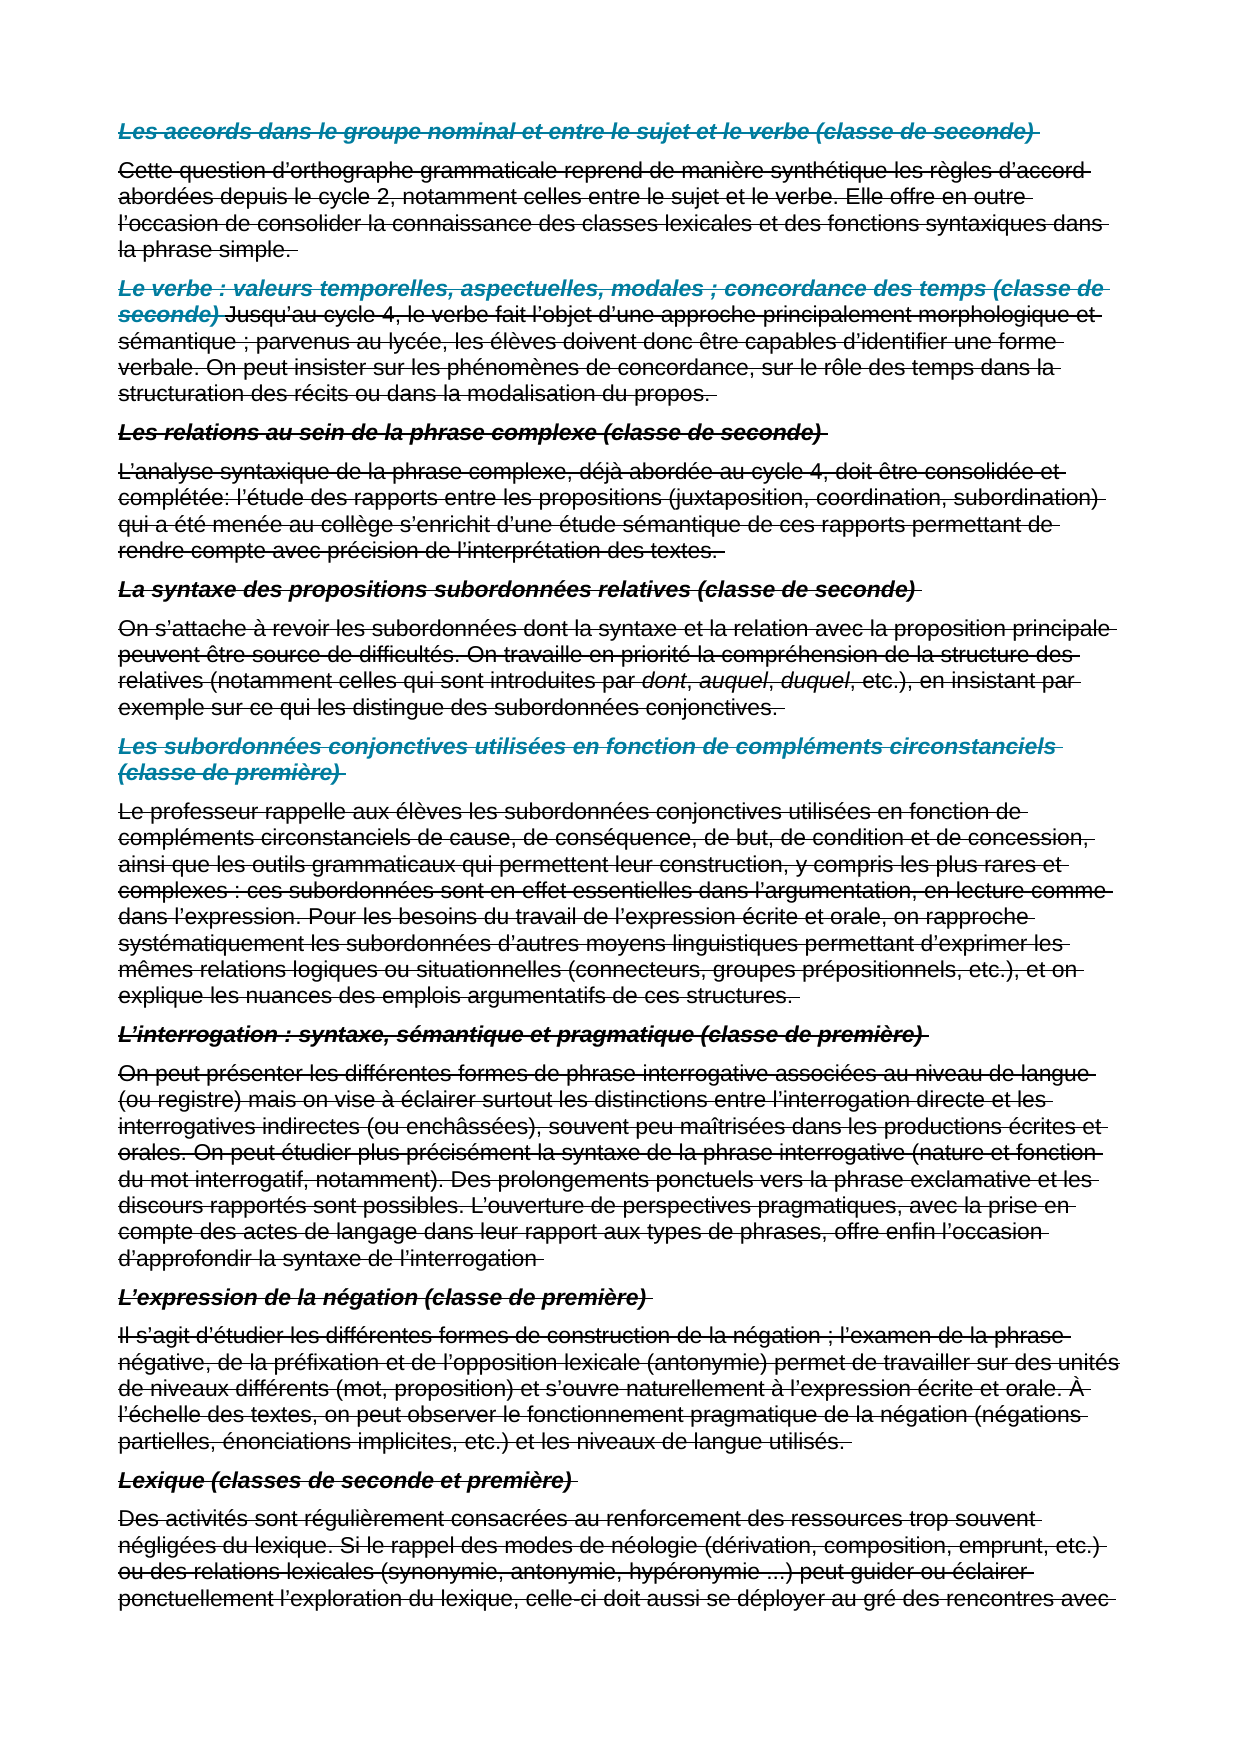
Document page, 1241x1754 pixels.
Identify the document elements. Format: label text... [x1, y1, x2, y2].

text Il s’agit d’étudier les différentes formes de construction de la négation ; l’examen de la phrase négative, de la préfixation et de l’opposition lexicale (antonymie) permet de travailler sur des unités de niveaux différents (mot, proposition) et s’ouvre naturellement à l’expression écrite et orale. À l’échelle des textes, on peut observer le fonctionnement pragmatique de la négation (négations partielles, énonciations implicites, etc.) et les niveaux de langue utilisés. [118, 1322, 1122, 1454]
text On s’attache à revoir les subordonnées dont la syntaxe et la relation avec la proposition principale peuvent être source de difficultés. On travaille en priorité la compréhension de la structure des relatives (notamment celles qui sont introduites par dont, auquel, duquel, etc.), en insistant par exemple sur ce qui les distingue des subordonnées conjonctives. [118, 615, 1122, 720]
text Des activités sont régulièrement consacrées au renforcement des ressources trop souvent négligées du lexique. Si le rappel des modes de néologie (dérivation, composition, emprunt, etc.) ou des relations lexicales (synonymie, antonymie, hypéronymie ...) peut guider ou éclairer ponctuellement l’exploration du lexique, celle-ci doit aussi se déployer au gré des rencontres avec [118, 1505, 1122, 1611]
text Le verbe : valeurs temporelles, aspectuelles, modales ; concordance des temps (classe de seconde) Jusqu’au cycle 4, le verbe fait l’objet d’une approche principalement morphologique et sémantique ; parvenus au lycée, les élèves doivent donc être capables d’identifier une forme verbale. On peut insister sur les phénomènes de concordance, sur le rôle des temps dans la structuration des récits ou dans la modalisation du propos. [118, 275, 1122, 407]
text Les relations au sein de la phrase complexe (classe de seconde) [118, 419, 1122, 446]
text Les subordonnées conjonctives utilisées en fonction de compléments circonstanciels (classe de première) [118, 733, 1122, 785]
text On peut présenter les différentes formes de phrase interrogative associées au niveau de langue (ou registre) mais on vise à éclairer surtout les distinctions entre l’interrogation directe et les interrogatives indirectes (ou enchâssées), souvent peu maîtrisées dans les productions écrites et orales. On peut étudier plus précisément la syntaxe de la phrase interrogative (nature et fonction du mot interrogatif, notamment). Des prolongements ponctuels vers la phrase exclamative et les discours rapportés sont possibles. L’ouverture de perspectives pragmatiques, avec la prise en compte des actes de langage dans leur rapport aux types de phrases, offre enfin l’occasion d’approfondir la syntaxe de l’interrogation [118, 1060, 1122, 1271]
text Cette question d’orthographe grammaticale reprend de manière synthétique les règles d’accord abordées depuis le cycle 2, notamment celles entre le sujet et le verbe. Elle offre en outre l’occasion de consolider la connaissance des classes lexicales et des fonctions syntaxiques dans la phrase simple. [118, 157, 1122, 262]
text L’interrogation : syntaxe, sémantique et pragmatique (classe de première) [118, 1021, 1122, 1048]
text La syntaxe des propositions subordonnées relatives (classe de seconde) [118, 576, 1122, 602]
text Lexique (classes de seconde et première) [118, 1467, 1122, 1493]
text Les accords dans le groupe nominal et entre le sujet et le verbe (classe de seconde) [118, 118, 1122, 144]
text L’analyse syntaxique de la phrase complexe, déjà abordée au cycle 4, doit être consolidée et complétée: l’étude des rapports entre les propositions (juxtaposition, coordination, subordination) qui a été menée au collège s’enrichit d’une étude sémantique de ces rapports permettant de rendre compte avec précision de l’interprétation des textes. [118, 458, 1122, 563]
text Le professeur rappelle aux élèves les subordonnées conjonctives utilisées en fonction de compléments circonstanciels de cause, de conséquence, de but, de condition et de concession, ainsi que les outils grammaticaux qui permettent leur construction, y compris les plus rares et complexes : ces subordonnées sont en effet essentielles dans l’argumentation, en lecture comme dans l’expression. Pour les besoins du travail de l’expression écrite et orale, on rapproche systématiquement les subordonnées d’autres moyens linguistiques permettant d’exprimer les mêmes relations logiques ou situationnelles (connecteurs, groupes prépositionnels, etc.), et on explique les nuances des emplois argumentatifs de ces structures. [118, 798, 1122, 1009]
text L’expression de la négation (classe de première) [118, 1283, 1122, 1310]
